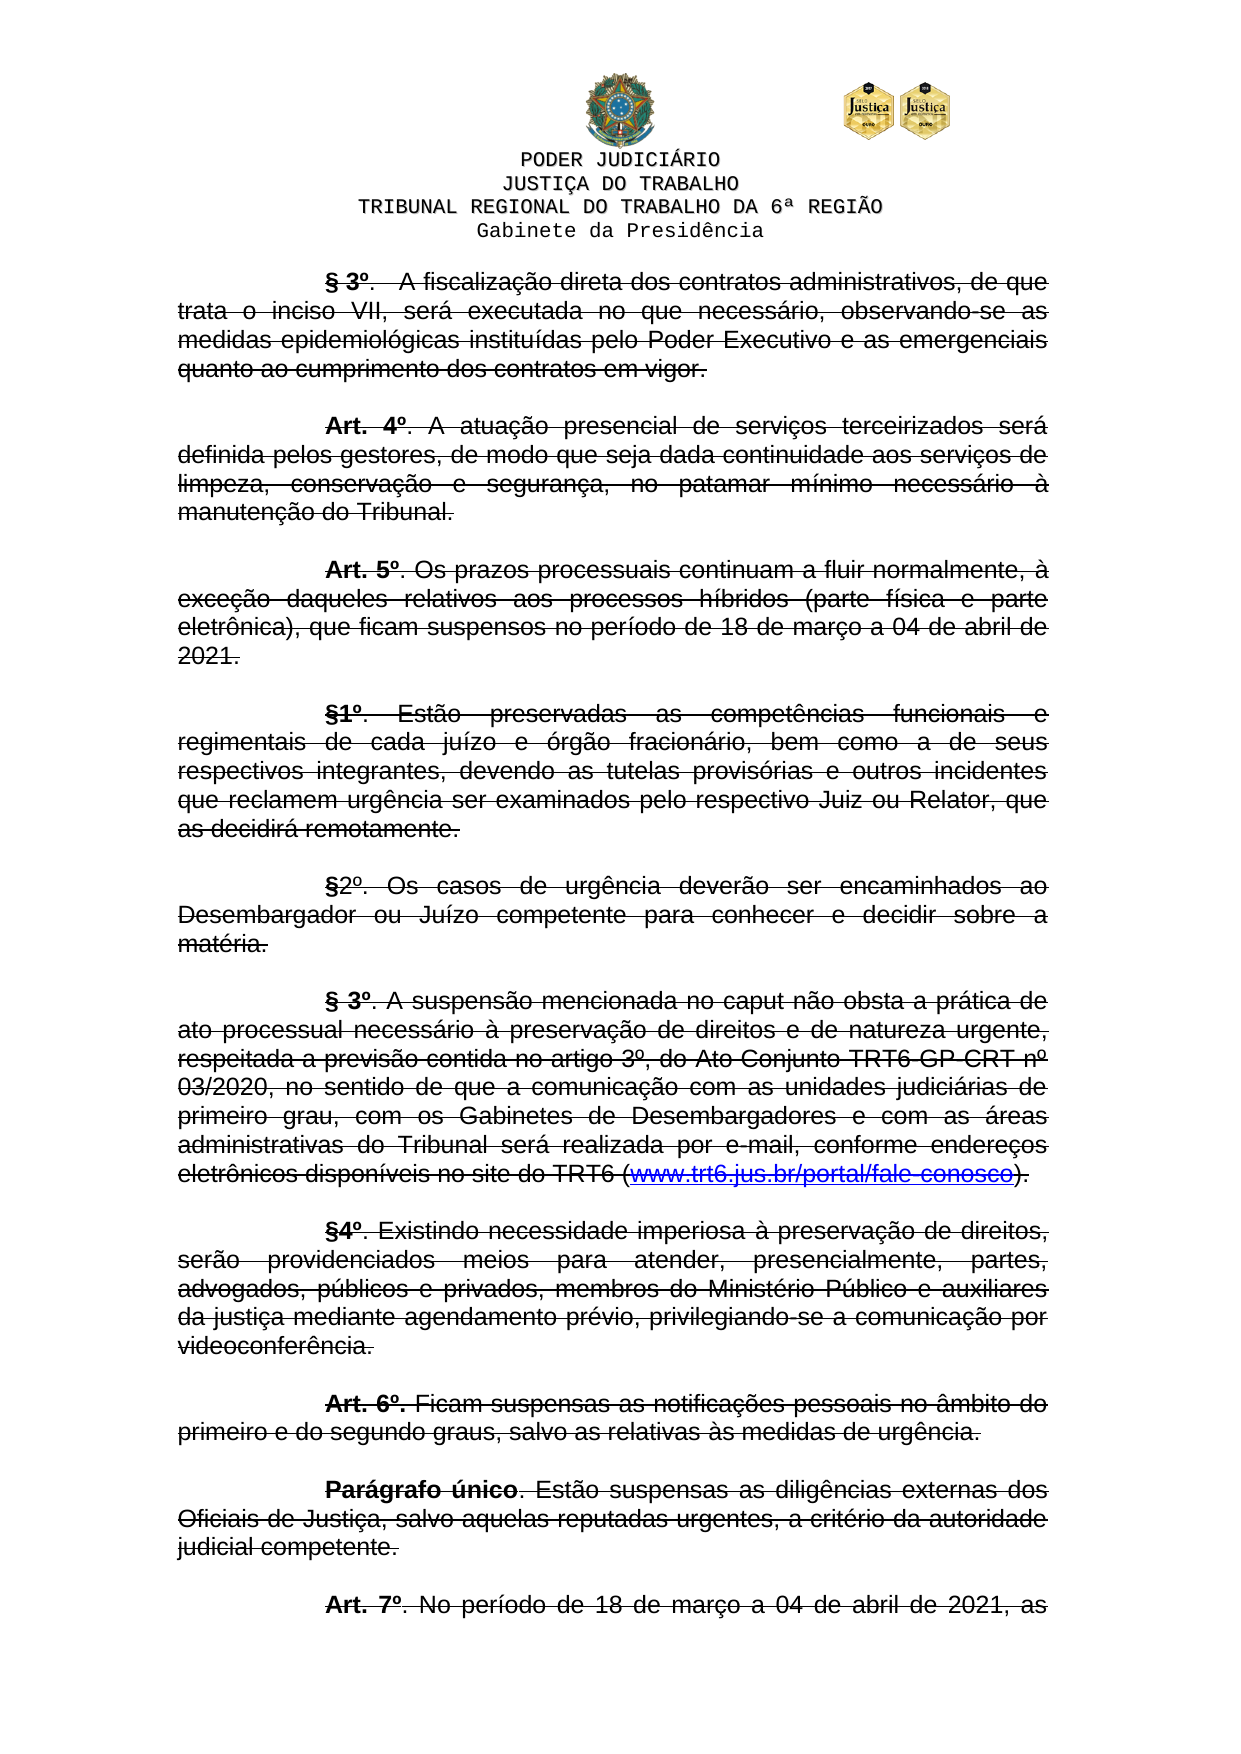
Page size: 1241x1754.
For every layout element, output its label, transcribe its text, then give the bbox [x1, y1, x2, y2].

text § 3º. A suspensão mencionada no caput não obsta a prática de ato processual necessário à preservação de direitos e de natureza urgente, respeitada a previsão contida no artigo 3º, do Ato Conjunto TRT6-GP-CRT nº 03/2020, no sentido de que a comunicação com as unidades judiciárias de primeiro grau, com os Gabinetes de Desembargadores e com as áreas administrativas do Tribunal será realizada por e-mail, conforme endereços eletrônicos disponíveis no site do TRT6 (www.trt6.jus.br/portal/fale-conosco). [177, 1032, 1048, 1059]
text Art. 4º. A atuação presencial de serviços terceirizados será definida pelos gestores, de modo que seja dada continuidade aos serviços de limpeza, conservação e segurança, no patamar mínimo necessário à manutenção do Tribunal. [177, 457, 1048, 484]
text Parágrafo único. Estão suspensas as diligências externas dos Oficiais de Justiça, salvo aquelas reputadas urgentes, a critério da autoridade judicial competente. [177, 1520, 1048, 1561]
text Art. 7º. No período de 18 de março a 04 de abril de 2021, as sessões do Pleno, das Turmas e das Seções Especializadas em Dissídios Individuais, assim como as audiências nas Varas do Trabalho, nos Postos Avançados e nos CEJUSCs-JT de 1º e 2º Graus serão realizadas no formato telepresencial (videoconferência). [177, 1590, 1048, 1618]
text §1º. Estão preservadas as competências funcionais e regimentais de cada juízo e órgão fracionário, bem como a de seus respectivos integrantes, devendo as tutelas provisórias e outros incidentes que reclamem urgência ser examinados pelo respectivo Juiz ou Relator, que as decidirá remotamente. [177, 698, 1048, 743]
text Art. 5º. Os prazos processuais continuam a fluir normalmente, à exceção daqueles relativos aos processos híbridos (parte física e parte eletrônica), que ficam suspensos no período de 18 de março a 04 de abril de 2021. [177, 629, 1048, 670]
text § 3º. A suspensão mencionada no caput não obsta a prática de ato processual necessário à preservação de direitos e de natureza urgente, respeitada a previsão contida no artigo 3º, do Ato Conjunto TRT6-GP-CRT nº 03/2020, no sentido de que a comunicação com as unidades judiciárias de primeiro grau, com os Gabinetes de Desembargadores e com as áreas administrativas do Tribunal será realizada por e-mail, conforme endereços eletrônicos disponíveis no site do TRT6 (www.trt6.jus.br/portal/fale-conosco). [177, 1060, 1048, 1088]
text §4º. Existindo necessidade imperiosa à preservação de direitos, serão providenciados meios para atender, presencialmente, partes, advogados, públicos e privados, membros do Ministério Público e auxiliares da justiça mediante agendamento prévio, privilegiando-se a comunicação por videoconferência. [177, 1216, 1048, 1261]
text §4º. Existindo necessidade imperiosa à preservação de direitos, serão providenciados meios para atender, presencialmente, partes, advogados, públicos e privados, membros do Ministério Público e auxiliares da justiça mediante agendamento prévio, privilegiando-se a comunicação por videoconferência. [177, 1262, 1048, 1289]
text § 3º. A suspensão mencionada no caput não obsta a prática de ato processual necessário à preservação de direitos e de natureza urgente, respeitada a previsão contida no artigo 3º, do Ato Conjunto TRT6-GP-CRT nº 03/2020, no sentido de que a comunicação com as unidades judiciárias de primeiro grau, com os Gabinetes de Desembargadores e com as áreas administrativas do Tribunal será realizada por e-mail, conforme endereços eletrônicos disponíveis no site do TRT6 (www.trt6.jus.br/portal/fale-conosco). [177, 1147, 1048, 1187]
text Art. 6º. Ficam suspensas as notificações pessoais no âmbito do primeiro e do segundo graus, salvo as relativas às medidas de urgência. [177, 1388, 1048, 1446]
text Art. 4º. A atuação presencial de serviços terceirizados será definida pelos gestores, de modo que seja dada continuidade aos serviços de limpeza, conservação e segurança, no patamar mínimo necessário à manutenção do Tribunal. [177, 485, 1048, 526]
text §4º. Existindo necessidade imperiosa à preservação de direitos, serão providenciados meios para atender, presencialmente, partes, advogados, públicos e privados, membros do Ministério Público e auxiliares da justiça mediante agendamento prévio, privilegiando-se a comunicação por videoconferência. [177, 1319, 1048, 1360]
text § 3º. A fiscalização direta dos contratos administrativos, de que trata o inciso VII, será executada no que necessário, observando-se as medidas epidemiológicas instituídas pelo Poder Executivo e as emergenciais quanto ao cumprimento dos contratos em vigor. [177, 342, 1048, 382]
text § 3º. A fiscalização direta dos contratos administrativos, de que trata o inciso VII, será executada no que necessário, observando-se as medidas epidemiológicas instituídas pelo Poder Executivo e as emergenciais quanto ao cumprimento dos contratos em vigor. [177, 313, 1048, 341]
picture [585, 73, 655, 149]
text Art. 5º. Os prazos processuais continuam a fluir normalmente, à exceção daqueles relativos aos processos híbridos (parte física e parte eletrônica), que ficam suspensos no período de 18 de março a 04 de abril de 2021. [177, 555, 1048, 599]
picture [843, 80, 959, 144]
text § 3º. A suspensão mencionada no caput não obsta a prática de ato processual necessário à preservação de direitos e de natureza urgente, respeitada a previsão contida no artigo 3º, do Ato Conjunto TRT6-GP-CRT nº 03/2020, no sentido de que a comunicação com as unidades judiciárias de primeiro grau, com os Gabinetes de Desembargadores e com as áreas administrativas do Tribunal será realizada por e-mail, conforme endereços eletrônicos disponíveis no site do TRT6 (www.trt6.jus.br/portal/fale-conosco). [177, 986, 1048, 1031]
text § 3º. A suspensão mencionada no caput não obsta a prática de ato processual necessário à preservação de direitos e de natureza urgente, respeitada a previsão contida no artigo 3º, do Ato Conjunto TRT6-GP-CRT nº 03/2020, no sentido de que a comunicação com as unidades judiciárias de primeiro grau, com os Gabinetes de Desembargadores e com as áreas administrativas do Tribunal será realizada por e-mail, conforme endereços eletrônicos disponíveis no site do TRT6 (www.trt6.jus.br/portal/fale-conosco). [177, 1089, 1048, 1117]
text §1º. Estão preservadas as competências funcionais e regimentais de cada juízo e órgão fracionário, bem como a de seus respectivos integrantes, devendo as tutelas provisórias e outros incidentes que reclamem urgência ser examinados pelo respectivo Juiz ou Relator, que as decidirá remotamente. [177, 744, 1048, 772]
text § 3º. A fiscalização direta dos contratos administrativos, de que trata o inciso VII, será executada no que necessário, observando-se as medidas epidemiológicas instituídas pelo Poder Executivo e as emergenciais quanto ao cumprimento dos contratos em vigor. [177, 267, 1048, 312]
text §2º. Os casos de urgência deverão ser encaminhados ao Desembargador ou Juízo competente para conhecer e decidir sobre a matéria. [177, 917, 1048, 957]
text Parágrafo único. Estão suspensas as diligências externas dos Oficiais de Justiça, salvo aquelas reputadas urgentes, a critério da autoridade judicial competente. [177, 1475, 1048, 1519]
text Art. 5º. Os prazos processuais continuam a fluir normalmente, à exceção daqueles relativos aos processos híbridos (parte física e parte eletrônica), que ficam suspensos no período de 18 de março a 04 de abril de 2021. [177, 600, 1048, 628]
text §2º. Os casos de urgência deverão ser encaminhados ao Desembargador ou Juízo competente para conhecer e decidir sobre a matéria. [177, 871, 1048, 916]
text §1º. Estão preservadas as competências funcionais e regimentais de cada juízo e órgão fracionário, bem como a de seus respectivos integrantes, devendo as tutelas provisórias e outros incidentes que reclamem urgência ser examinados pelo respectivo Juiz ou Relator, que as decidirá remotamente. [177, 802, 1048, 842]
text Art. 4º. A atuação presencial de serviços terceirizados será definida pelos gestores, de modo que seja dada continuidade aos serviços de limpeza, conservação e segurança, no patamar mínimo necessário à manutenção do Tribunal. [177, 411, 1048, 456]
text §4º. Existindo necessidade imperiosa à preservação de direitos, serão providenciados meios para atender, presencialmente, partes, advogados, públicos e privados, membros do Ministério Público e auxiliares da justiça mediante agendamento prévio, privilegiando-se a comunicação por videoconferência. [177, 1290, 1048, 1318]
text §1º. Estão preservadas as competências funcionais e regimentais de cada juízo e órgão fracionário, bem como a de seus respectivos integrantes, devendo as tutelas provisórias e outros incidentes que reclamem urgência ser examinados pelo respectivo Juiz ou Relator, que as decidirá remotamente. [177, 773, 1048, 801]
text § 3º. A suspensão mencionada no caput não obsta a prática de ato processual necessário à preservação de direitos e de natureza urgente, respeitada a previsão contida no artigo 3º, do Ato Conjunto TRT6-GP-CRT nº 03/2020, no sentido de que a comunicação com as unidades judiciárias de primeiro grau, com os Gabinetes de Desembargadores e com as áreas administrativas do Tribunal será realizada por e-mail, conforme endereços eletrônicos disponíveis no site do TRT6 (www.trt6.jus.br/portal/fale-conosco). [177, 1118, 1048, 1146]
